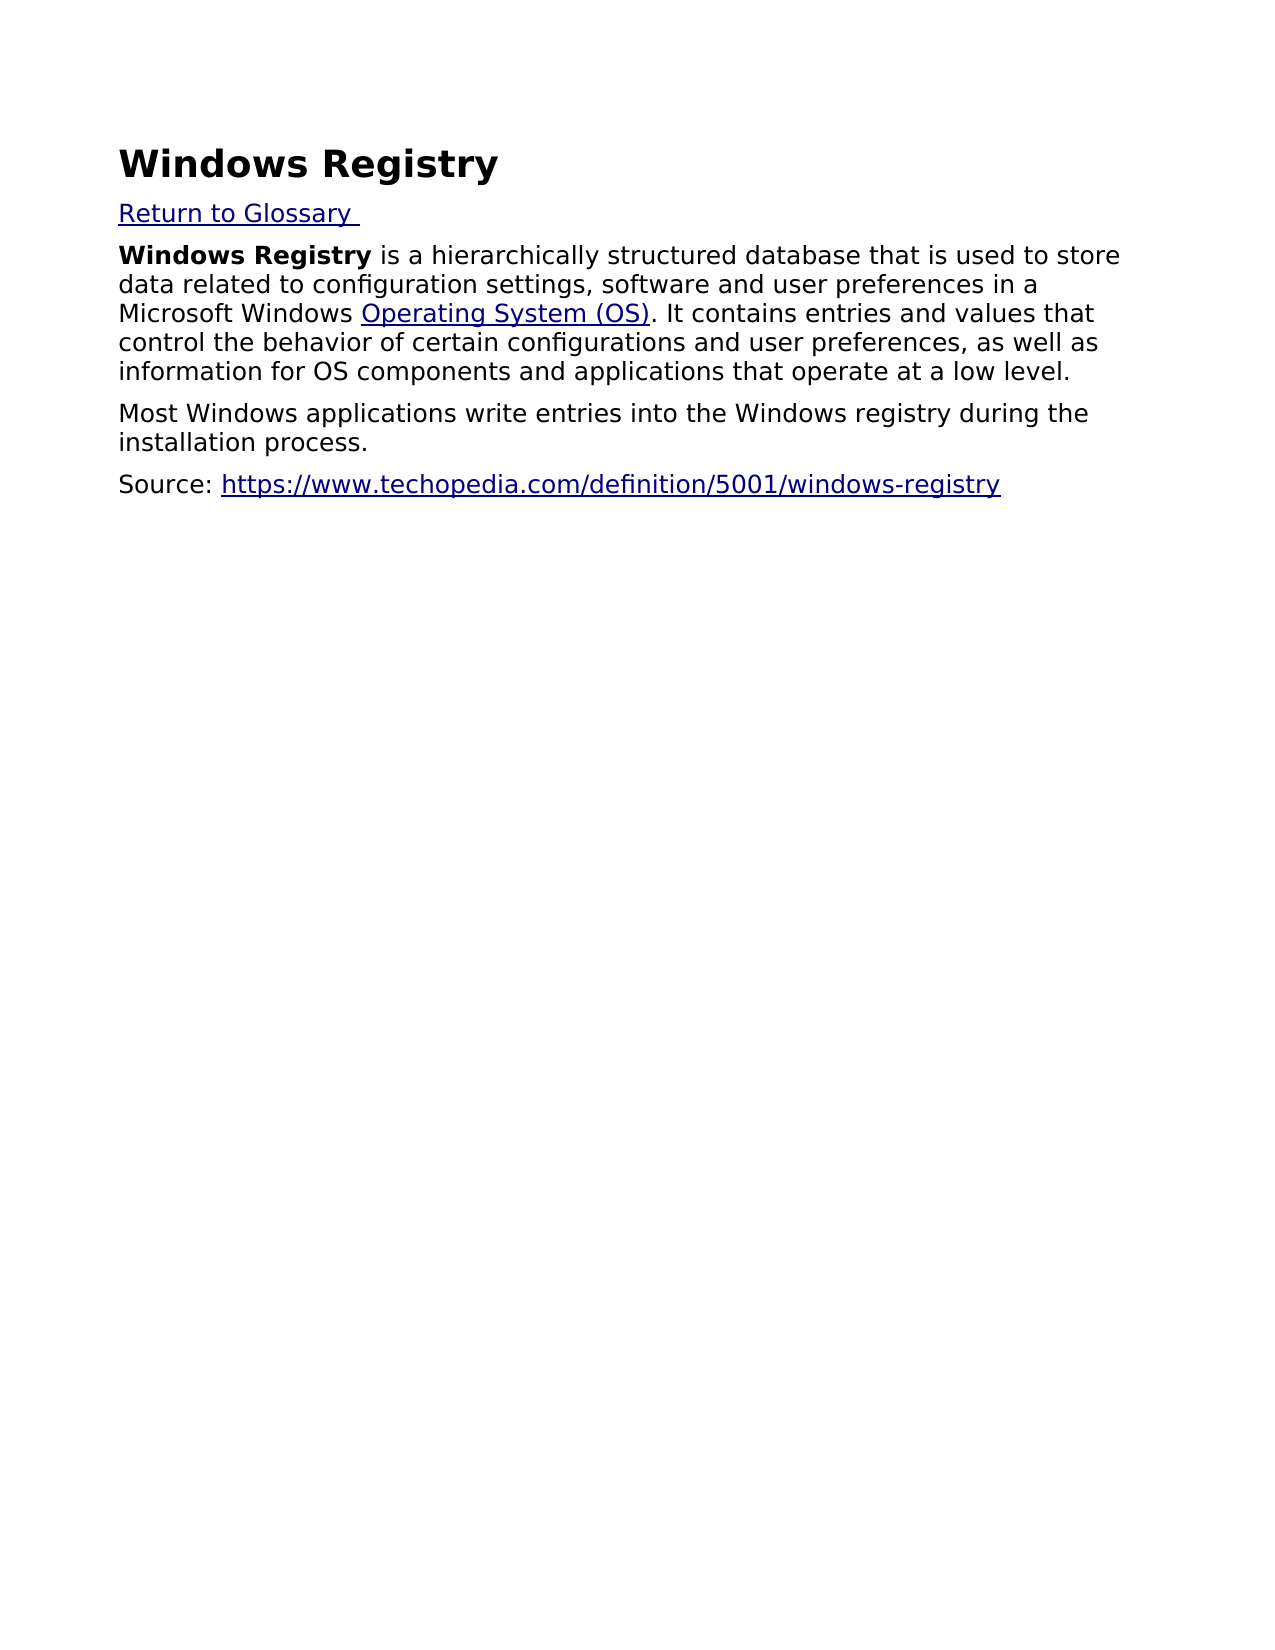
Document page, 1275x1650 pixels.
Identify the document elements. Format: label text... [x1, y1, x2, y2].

subtitle Windows Registry [118, 143, 1157, 187]
text Source: https://www.techopedia.com/definition/5001/windows-registry [118, 470, 1157, 499]
text Most Windows applications write entries into the Windows registry during the installation process. [118, 399, 1157, 458]
text Return to Glossary [118, 199, 1157, 228]
text Windows Registry is a hierarchically structured database that is used to store data related to configuration settings, software and user preferences in a Microsoft Windows Operating System (OS). It contains entries and values that control the behavior of certain configurations and user preferences, as well as information for OS components and applications that operate at a low level. [118, 241, 1157, 387]
